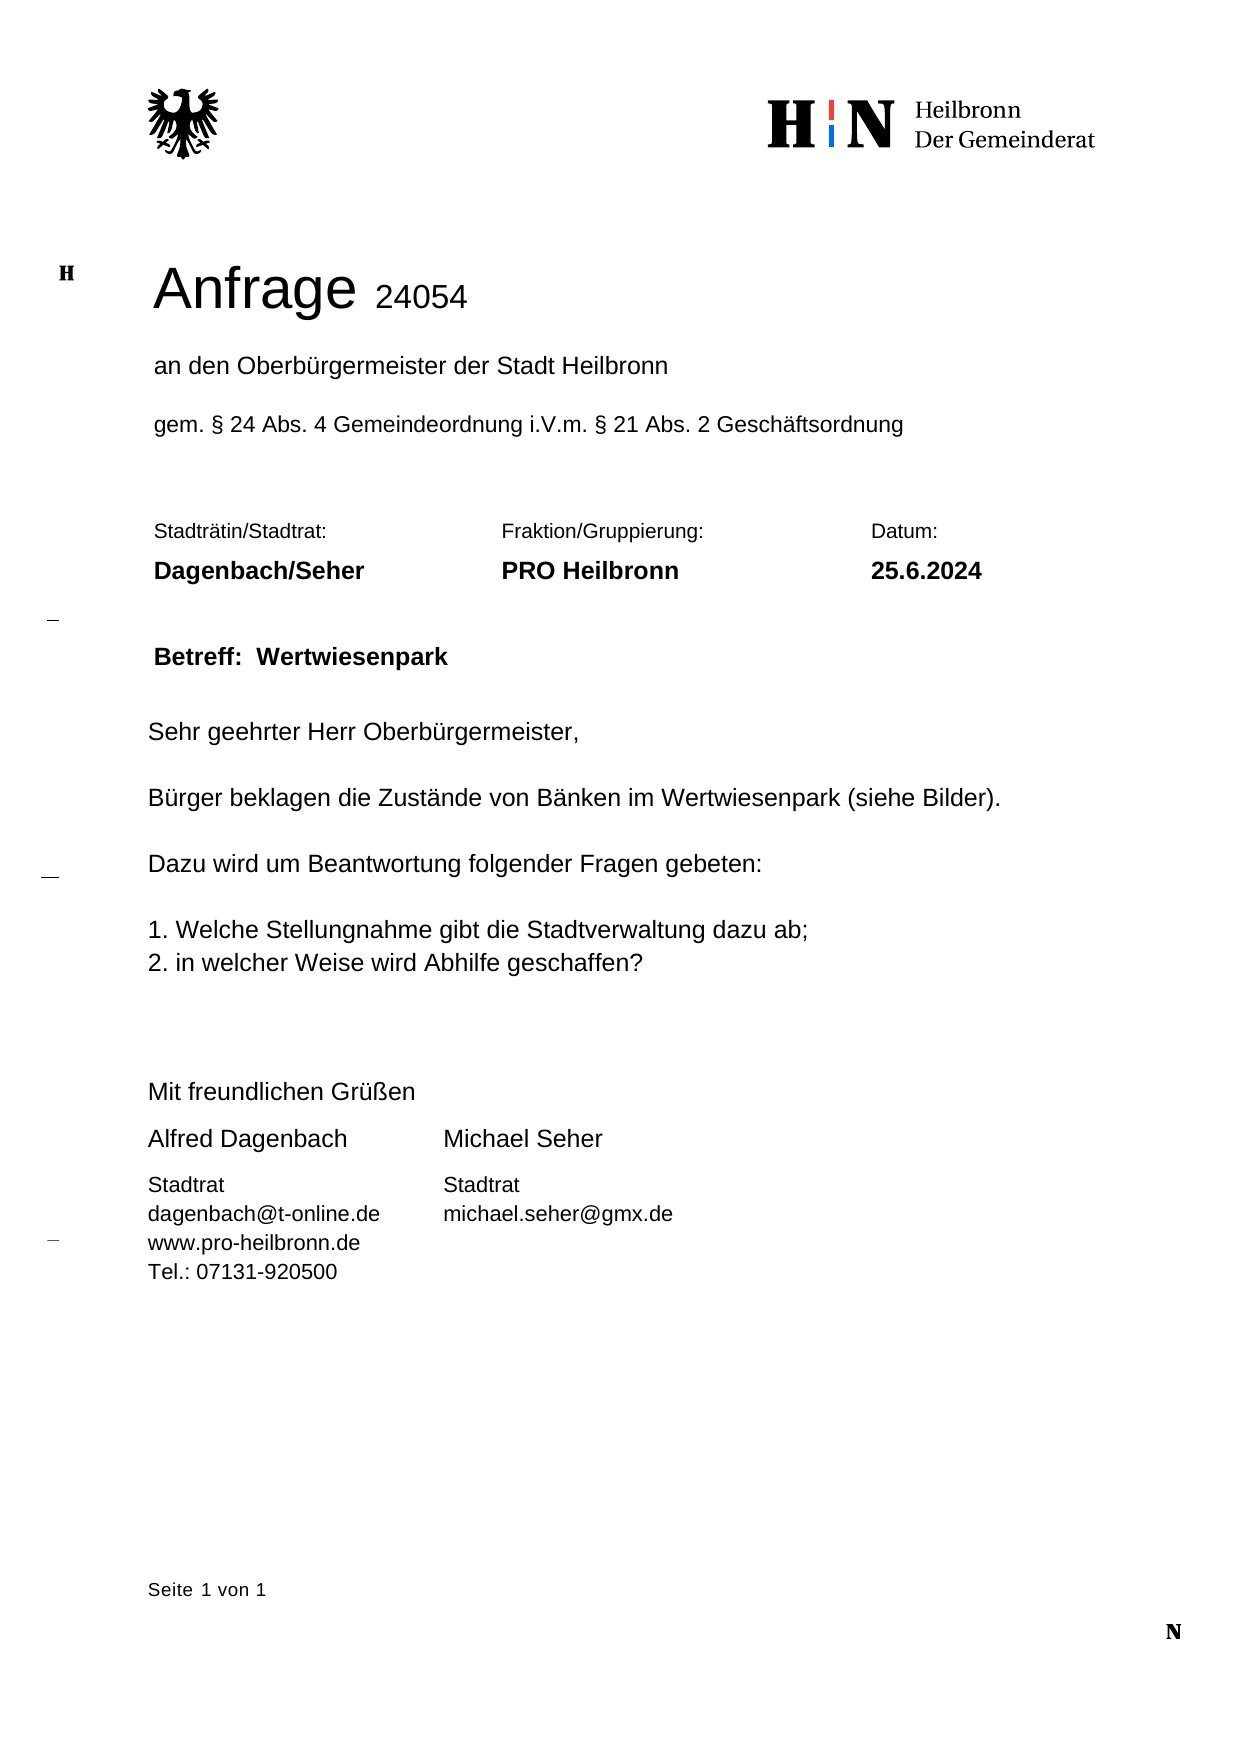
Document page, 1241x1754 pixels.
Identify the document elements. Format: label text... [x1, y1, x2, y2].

table_cell PRO Heilbronn [501, 556, 871, 599]
text www.pro-heilbronn.de [148, 1230, 1122, 1255]
text Sehr geehrter Herr Oberbürgermeister, [148, 717, 1122, 746]
text Mit freundlichen Grüßen [148, 1077, 1122, 1105]
text Tel.: 07131-920500 [148, 1259, 1122, 1284]
text 2. in welcher Weise wird Abhilfe geschaffen? [148, 948, 1122, 977]
table_cell Betreff: Wertwiesenpark [154, 642, 1093, 684]
table_cell Fraktion/Gruppierung: [501, 519, 871, 556]
text dagenbach@t-online.de michael.seher@gmx.de [148, 1201, 1122, 1226]
table_cell Dagenbach/Seher [154, 556, 501, 599]
table_cell Datum: [871, 519, 1093, 556]
text Dazu wird um Beantwortung folgender Fragen gebeten: [148, 849, 1122, 878]
table_cell Stadträtin/Stadtrat: [154, 519, 501, 556]
table_cell 25.6.2024 [871, 556, 1093, 599]
table_cell [154, 599, 1093, 642]
text Bürger beklagen die Zustände von Bänken im Wertwiesenpark (siehe Bilder). [148, 783, 1122, 812]
table_header Anfrage 24054 an den Oberbürgermeister der Stadt Heilbronn gem. § 24 Abs. 4 Gemeindeordnung i.V.m. § 21 Abs. 2 Geschäftsordnung [154, 254, 1093, 519]
text Stadtrat Stadtrat [148, 1172, 1122, 1197]
text Alfred Dagenbach Michael Seher [148, 1124, 1122, 1153]
text 1. Welche Stellungnahme gibt die Stadtverwaltung dazu ab; [148, 915, 1122, 944]
